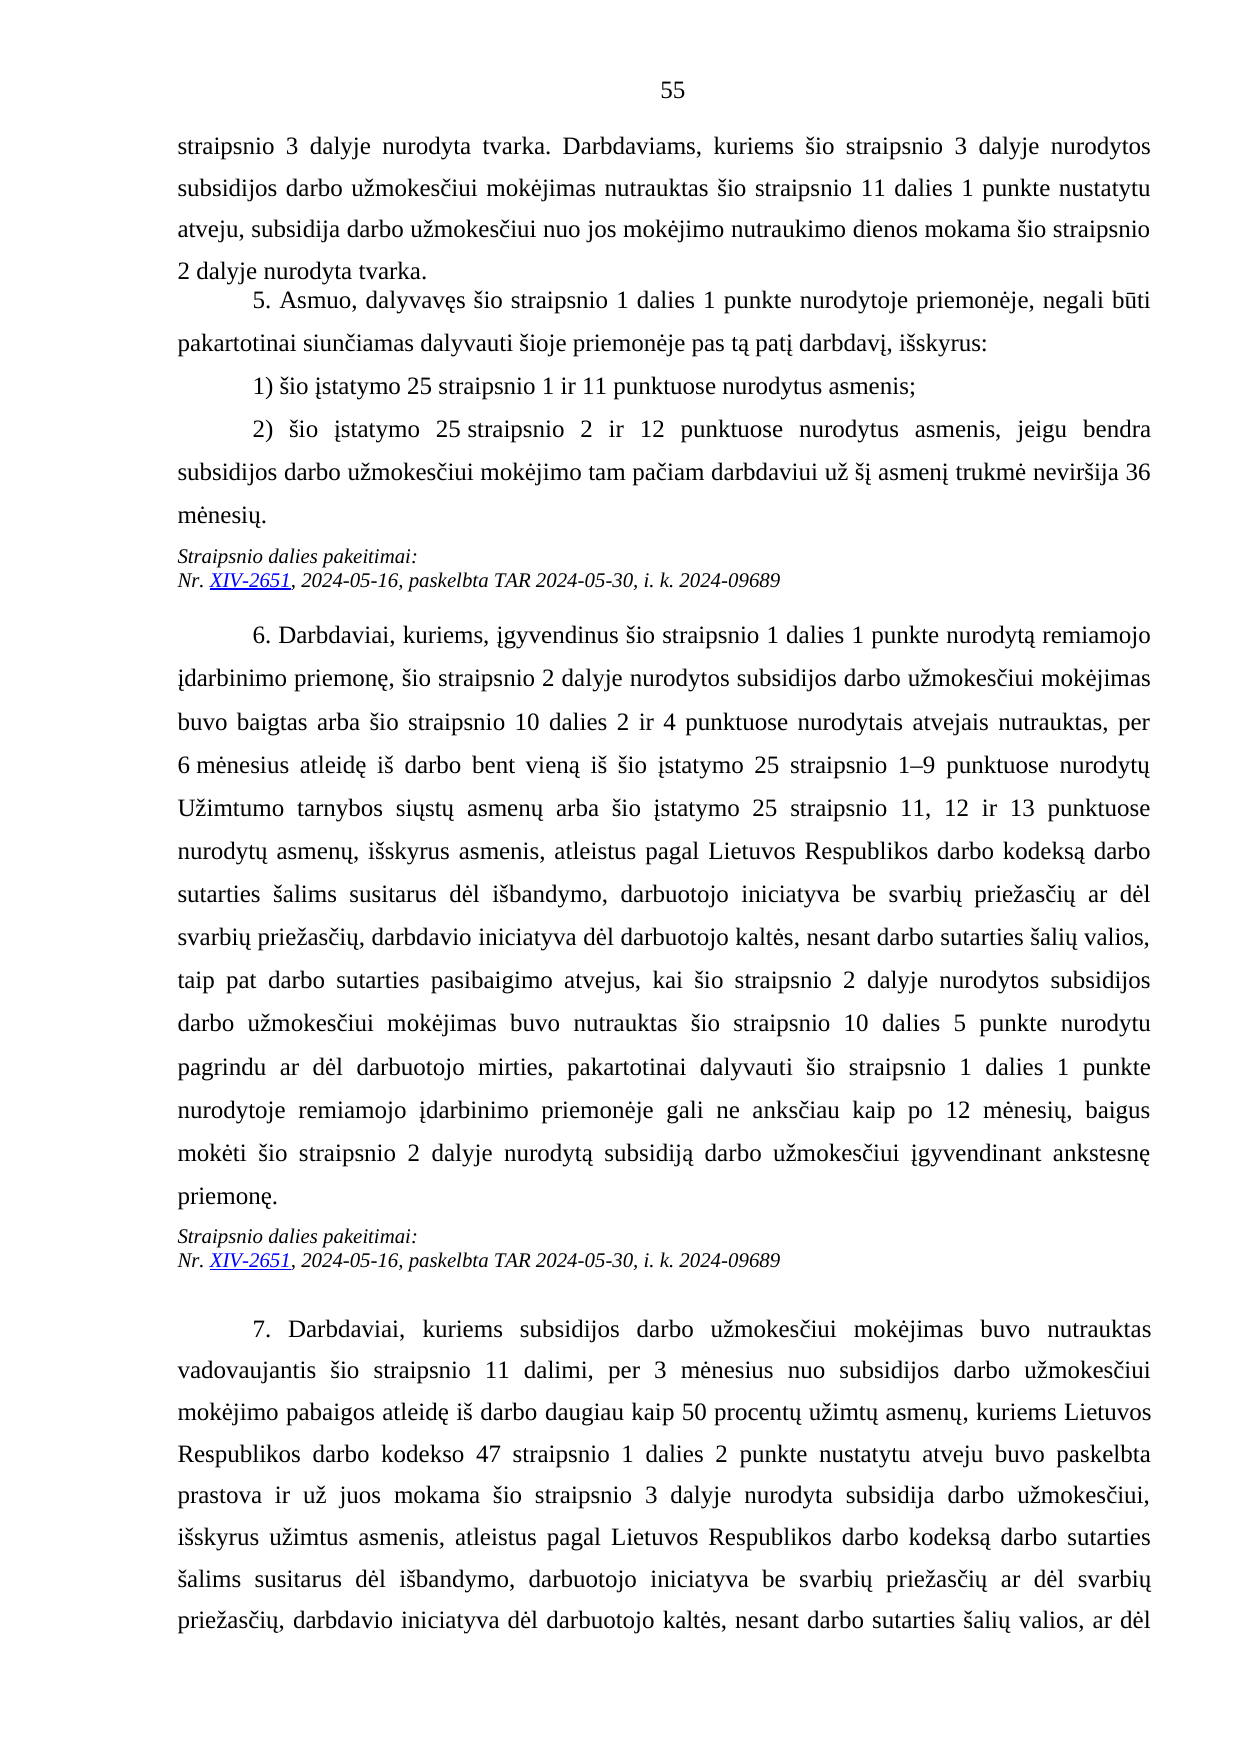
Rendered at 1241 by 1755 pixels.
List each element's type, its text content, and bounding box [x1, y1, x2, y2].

text 6. Darbdaviai, kuriems, įgyvendinus šio straipsnio 1 dalies 1 punkte nurodytą remiamojo įdarbinimo priemonę, šio straipsnio 2 dalyje nurodytos subsidijos darbo užmokesčiui mokėjimas buvo baigtas arba šio straipsnio 10 dalies 2 ir 4 punktuose nurodytais atvejais nutrauktas, per 6 mėnesius atleidę iš darbo bent vieną iš šio įstatymo 25 straipsnio 1–9 punktuose nurodytų Užimtumo tarnybos siųstų asmenų arba šio įstatymo 25 straipsnio 11, 12 ir 13 punktuose nurodytų asmenų, išskyrus asmenis, atleistus pagal Lietuvos Respublikos darbo kodeksą darbo sutarties šalims susitarus dėl išbandymo, darbuotojo iniciatyva be svarbių priežasčių ar dėl svarbių priežasčių, darbdavio iniciatyva dėl darbuotojo kaltės, nesant darbo sutarties šalių valios, taip pat darbo sutarties pasibaigimo atvejus, kai šio straipsnio 2 dalyje nurodytos subsidijos darbo užmokesčiui mokėjimas buvo nutrauktas šio straipsnio 10 dalies 5 punkte nurodytu pagrindu ar dėl darbuotojo mirties, pakartotinai dalyvauti šio straipsnio 1 dalies 1 punkte nurodytoje remiamojo įdarbinimo priemonėje gali ne anksčiau kaip po 12 mėnesių, baigus mokėti šio straipsnio 2 dalyje nurodytą subsidiją darbo užmokesčiui įgyvendinant ankstesnę priemonę. [177, 620, 1152, 1210]
text straipsnio 3 dalyje nurodyta tvarka. Darbdaviams, kuriems šio straipsnio 3 dalyje nurodytos subsidijos darbo užmokesčiui mokėjimas nutrauktas šio straipsnio 11 dalies 1 punkte nustatytu atveju, subsidija darbo užmokesčiui nuo jos mokėjimo nutraukimo dienos mokama šio straipsnio 2 dalyje nurodyta tvarka. [177, 118, 1152, 285]
text Nr. XIV-2651, 2024-05-16, paskelbta TAR 2024-05-30, i. k. 2024-09689 [177, 1248, 1152, 1272]
text 7. Darbdaviai, kuriems subsidijos darbo užmokesčiui mokėjimas buvo nutrauktas vadovaujantis šio straipsnio 11 dalimi, per 3 mėnesius nuo subsidijos darbo užmokesčiui mokėjimo pabaigos atleidę iš darbo daugiau kaip 50 procentų užimtų asmenų, kuriems Lietuvos Respublikos darbo kodekso 47 straipsnio 1 dalies 2 punkte nustatytu atveju buvo paskelbta prastova ir už juos mokama šio straipsnio 3 dalyje nurodyta subsidija darbo užmokesčiui, išskyrus užimtus asmenis, atleistus pagal Lietuvos Respublikos darbo kodeksą darbo sutarties šalims susitarus dėl išbandymo, darbuotojo iniciatyva be svarbių priežasčių ar dėl svarbių priežasčių, darbdavio iniciatyva dėl darbuotojo kaltės, nesant darbo sutarties šalių valios, ar dėl [177, 1301, 1152, 1634]
text Straipsnio dalies pakeitimai: [177, 543, 1152, 568]
text Nr. XIV-2651, 2024-05-16, paskelbta TAR 2024-05-30, i. k. 2024-09689 [177, 568, 1152, 592]
text 2) šio įstatymo 25 straipsnio 2 ir 12 punktuose nurodytus asmenis, jeigu bendra subsidijos darbo užmokesčiui mokėjimo tam pačiam darbdaviui už šį asmenį trukmė neviršija 36 mėnesių. [177, 414, 1152, 529]
text 1) šio įstatymo 25 straipsnio 1 ir 11 punktuose nurodytus asmenis; [177, 371, 1152, 400]
text 5. Asmuo, dalyvavęs šio straipsnio 1 dalies 1 punkte nurodytoje priemonėje, negali būti pakartotinai siunčiamas dalyvauti šioje priemonėje pas tą patį darbdavį, išskyrus: [177, 285, 1152, 357]
text Straipsnio dalies pakeitimai: [177, 1224, 1152, 1248]
